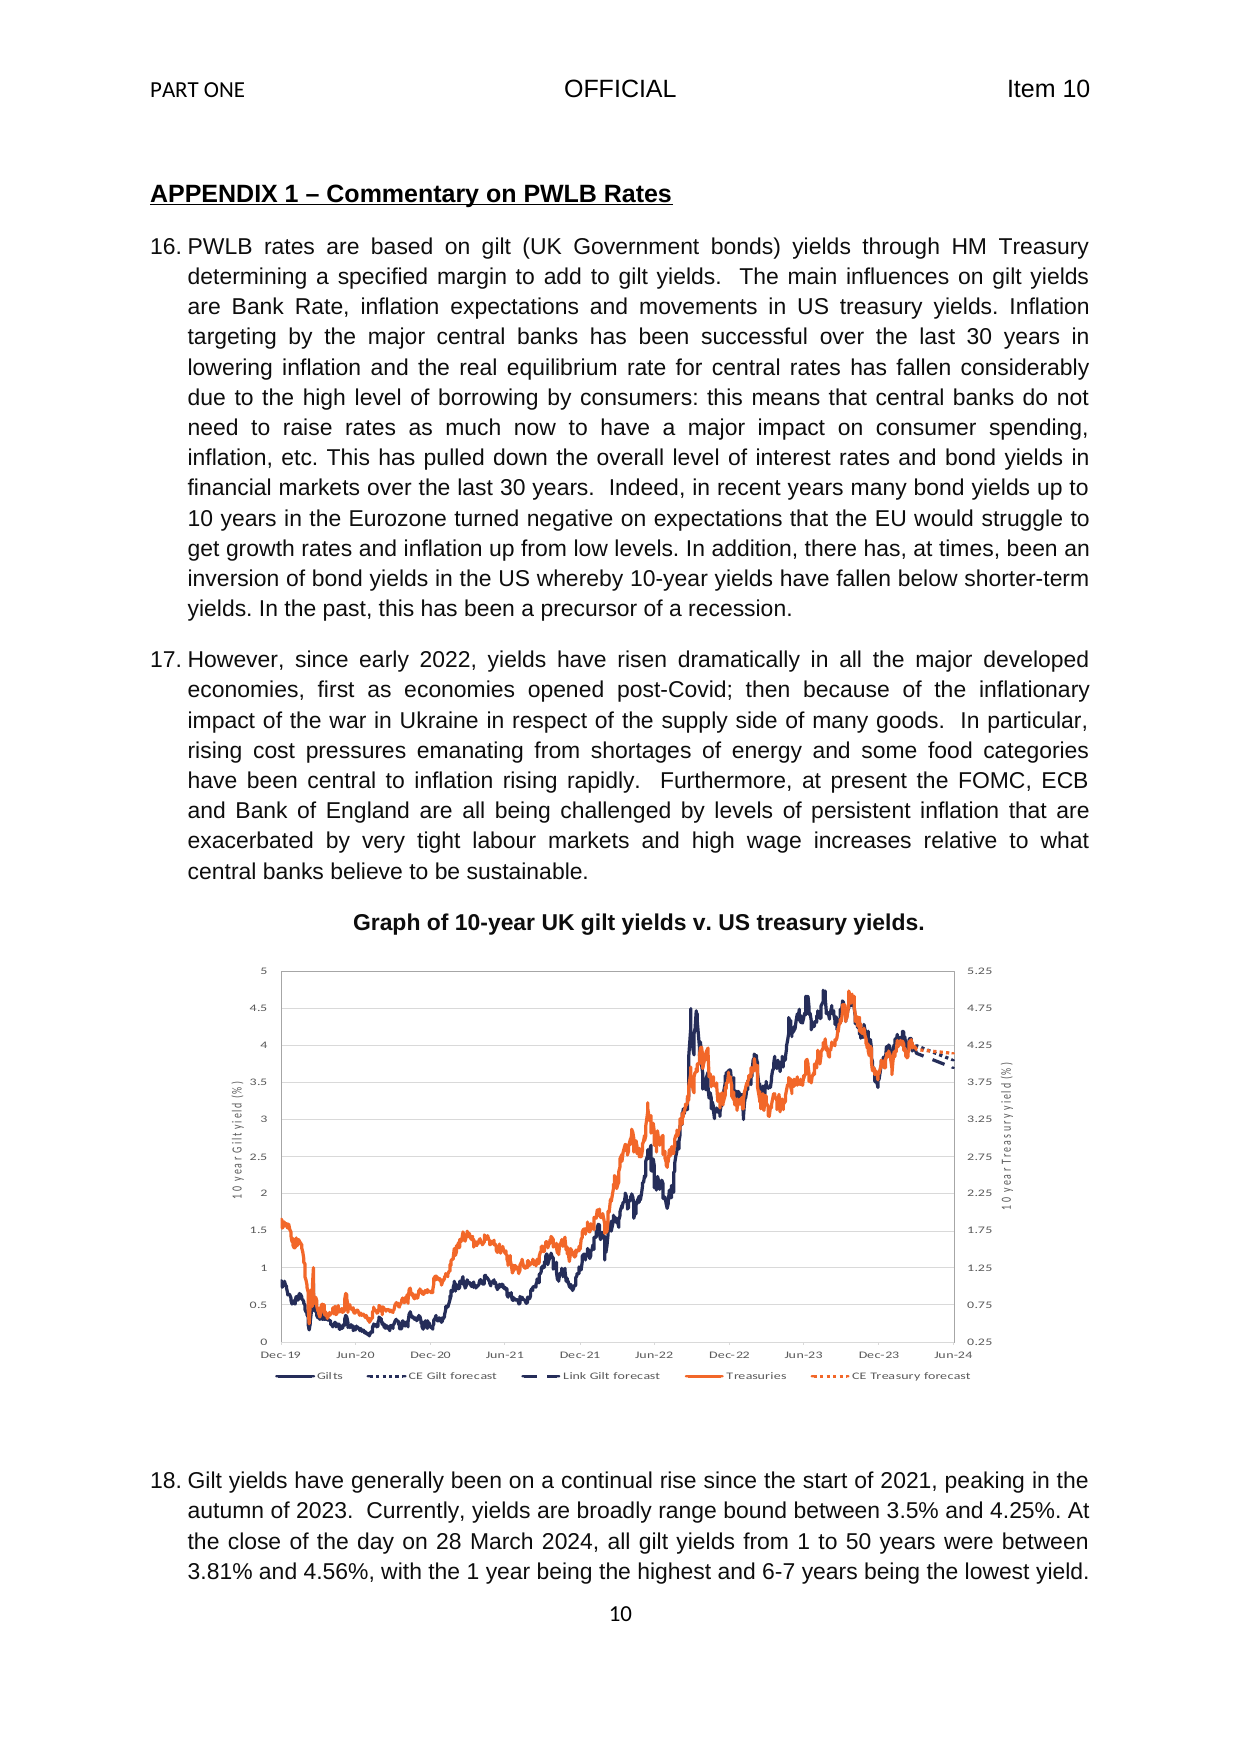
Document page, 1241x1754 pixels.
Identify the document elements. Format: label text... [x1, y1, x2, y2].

list PWLB rates are based on gilt (UK Government bonds) yields through HM Treasury determining a specified margin to add to gilt yields. The main influences on gilt yields are Bank Rate, inflation expectations and movements in US treasury yields. Inflation targeting by the major central banks has been successful over the last 30 years in lowering inflation and the real equilibrium rate for central rates has fallen considerably due to the high level of borrowing by consumers: this means that central banks do not need to raise rates as much now to have a major impact on consumer spending, inflation, etc. This has pulled down the overall level of interest rates and bond yields in financial markets over the last 30 years. Indeed, in recent years many bond yields up to 10 years in the Eurozone turned negative on expectations that the EU would struggle to get growth rates and inflation up from low levels. In addition, there has, at times, been an inversion of bond yields in the US whereby 10-year yields have fallen below shorter-term yields. In the past, this has been a precursor of a recession. [150, 233, 1090, 621]
text Graph of 10-year UK gilt yields v. US treasury yields. [187, 909, 1090, 935]
list Gilt yields have generally been on a continual rise since the start of 2021, peaking in the autumn of 2023. Currently, yields are broadly range bound between 3.5% and 4.25%. At the close of the day on 28 March 2024, all gilt yields from 1 to 50 years were between 3.81% and 4.56%, with the 1 year being the highest and 6-7 years being the lowest yield. [150, 1467, 1090, 1584]
text APPENDIX 1 – Commentary on PWLB Rates [150, 179, 1090, 207]
list However, since early 2022, yields have risen dramatically in all the major developed economies, first as economies opened post-Covid; then because of the inflationary impact of the war in Ukraine in respect of the supply side of many goods. In particular, rising cost pressures emanating from shortages of energy and some food categories have been central to inflation rising rapidly. Furthermore, at present the FOMC, ECB and Bank of England are all being challenged by levels of persistent inflation that are exacerbated by very tight labour markets and high wage increases relative to what central banks believe to be sustainable. [150, 646, 1090, 884]
